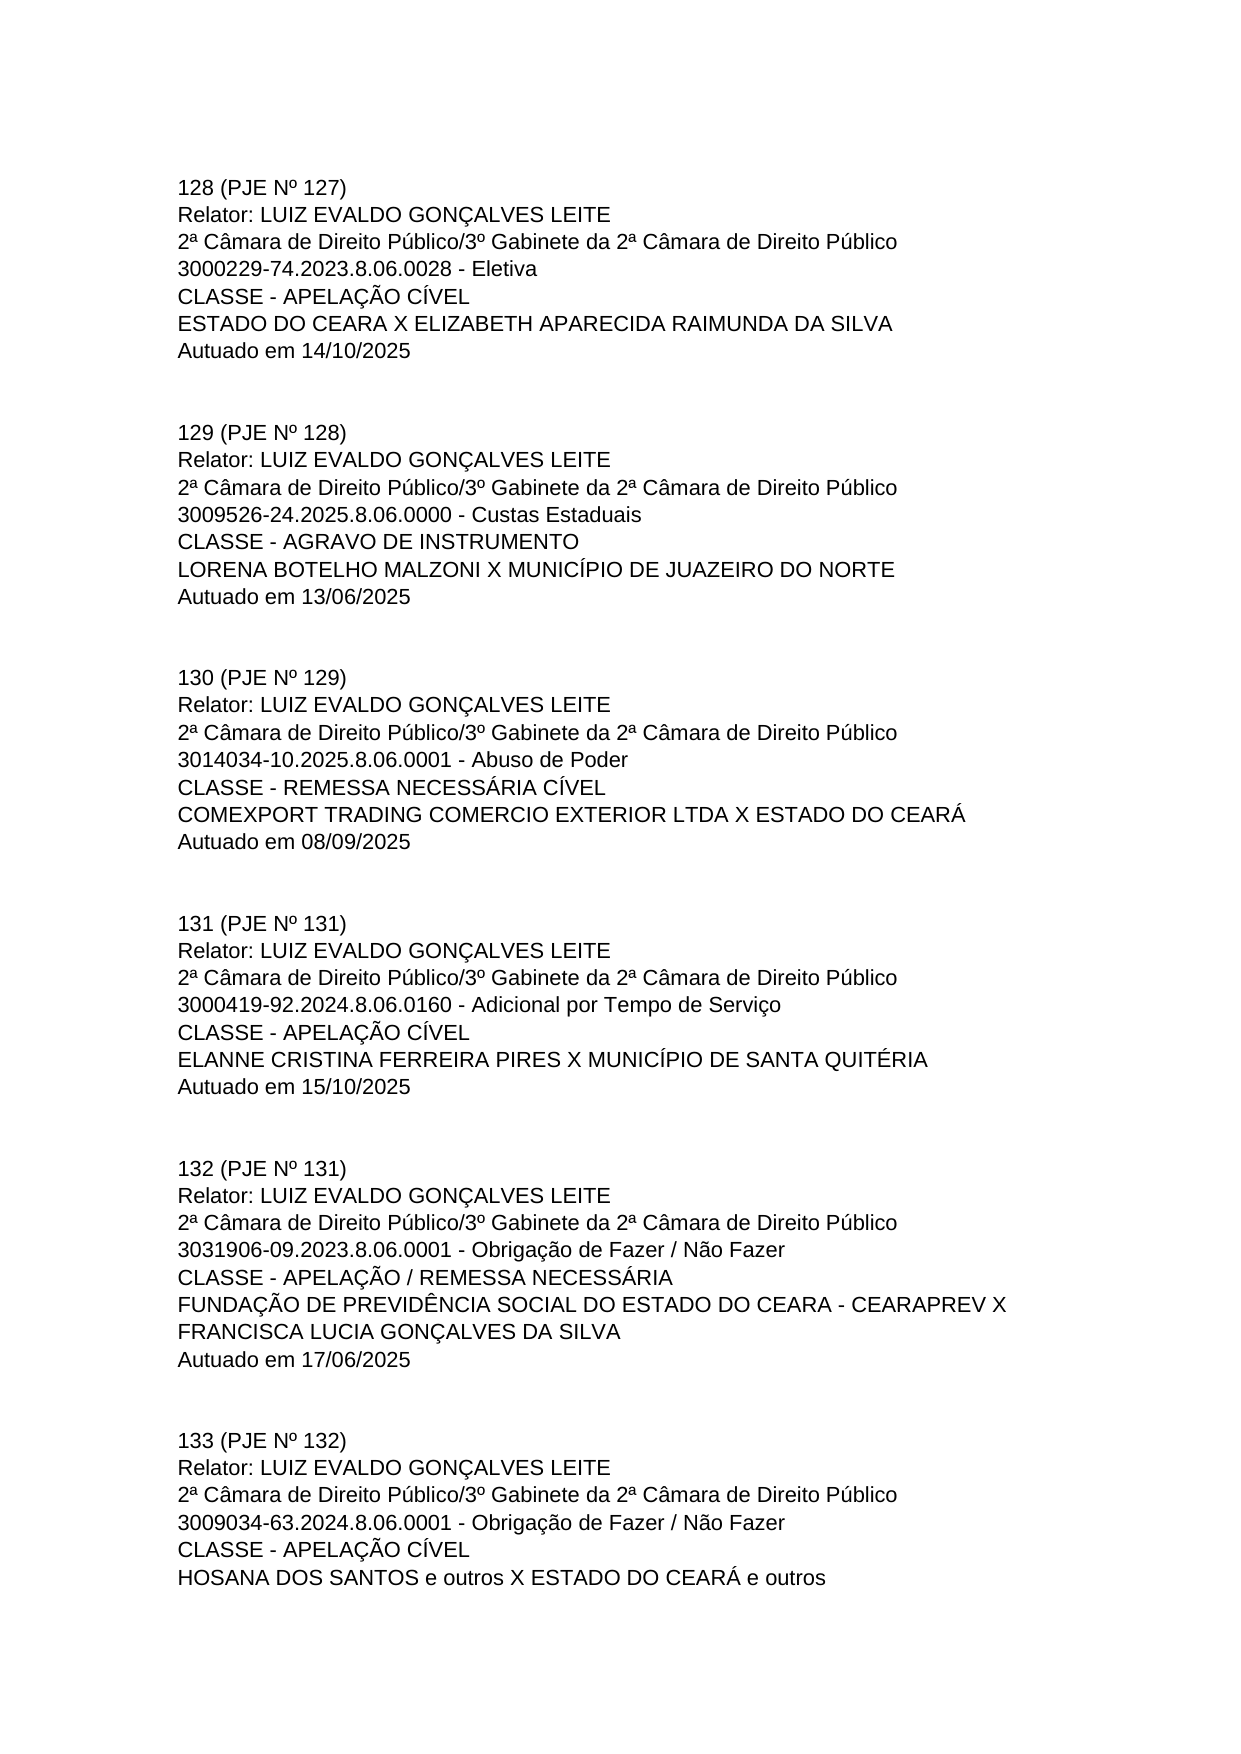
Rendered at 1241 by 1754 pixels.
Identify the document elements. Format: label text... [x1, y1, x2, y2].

subtitle 3009034-63.2024.8.06.0001 - Obrigação de Fazer / Não Fazer [177, 1509, 1063, 1535]
text CLASSE - APELAÇÃO CÍVEL HOSANA DOS SANTOS e outros X ESTADO DO CEARÁ e outros [177, 1537, 1063, 1590]
subtitle 3031906-09.2023.8.06.0001 - Obrigação de Fazer / Não Fazer [177, 1237, 1063, 1262]
text 2ª Câmara de Direito Público/3º Gabinete da 2ª Câmara de Direito Público [177, 1210, 1063, 1235]
text CLASSE - APELAÇÃO CÍVEL ESTADO DO CEARA X ELIZABETH APARECIDA RAIMUNDA DA SILVA [177, 284, 1063, 336]
text Autuado em 08/09/2025 [177, 829, 1063, 854]
subtitle 3000419-92.2024.8.06.0160 - Adicional por Tempo de Serviço [177, 992, 1063, 1017]
text 128 (PJE Nº 127) [177, 175, 1063, 200]
text Relator: LUIZ EVALDO GONÇALVES LEITE [177, 202, 1063, 227]
text Autuado em 17/06/2025 [177, 1346, 1063, 1372]
text 130 (PJE Nº 129) [177, 665, 1063, 690]
text 2ª Câmara de Direito Público/3º Gabinete da 2ª Câmara de Direito Público [177, 965, 1063, 990]
text Autuado em 13/06/2025 [177, 584, 1063, 609]
text 133 (PJE Nº 132) [177, 1428, 1063, 1453]
subtitle 3009526-24.2025.8.06.0000 - Custas Estaduais [177, 502, 1063, 527]
text Relator: LUIZ EVALDO GONÇALVES LEITE [177, 938, 1063, 963]
text 2ª Câmara de Direito Público/3º Gabinete da 2ª Câmara de Direito Público [177, 474, 1063, 499]
text 129 (PJE Nº 128) [177, 420, 1063, 445]
text CLASSE - APELAÇÃO / REMESSA NECESSÁRIA FUNDAÇÃO DE PREVIDÊNCIA SOCIAL DO ESTADO DO CEARA - CEARAPREV X FRANCISCA LUCIA GONÇALVES DA SILVA [177, 1265, 1063, 1344]
subtitle 3014034-10.2025.8.06.0001 - Abuso de Poder [177, 747, 1063, 772]
text Autuado em 15/10/2025 [177, 1074, 1063, 1099]
text 131 (PJE Nº 131) [177, 910, 1063, 936]
text Relator: LUIZ EVALDO GONÇALVES LEITE [177, 1455, 1063, 1480]
text 2ª Câmara de Direito Público/3º Gabinete da 2ª Câmara de Direito Público [177, 719, 1063, 745]
text CLASSE - APELAÇÃO CÍVEL ELANNE CRISTINA FERREIRA PIRES X MUNICÍPIO DE SANTA QUITÉRIA [177, 1020, 1063, 1072]
text Relator: LUIZ EVALDO GONÇALVES LEITE [177, 447, 1063, 472]
text 2ª Câmara de Direito Público/3º Gabinete da 2ª Câmara de Direito Público [177, 229, 1063, 254]
text Autuado em 14/10/2025 [177, 338, 1063, 364]
subtitle 3000229-74.2023.8.06.0028 - Eletiva [177, 256, 1063, 282]
text Relator: LUIZ EVALDO GONÇALVES LEITE [177, 692, 1063, 718]
text 132 (PJE Nº 131) [177, 1156, 1063, 1181]
text Relator: LUIZ EVALDO GONÇALVES LEITE [177, 1183, 1063, 1208]
text 2ª Câmara de Direito Público/3º Gabinete da 2ª Câmara de Direito Público [177, 1482, 1063, 1508]
text CLASSE - AGRAVO DE INSTRUMENTO LORENA BOTELHO MALZONI X MUNICÍPIO DE JUAZEIRO DO NORTE [177, 529, 1063, 582]
text CLASSE - REMESSA NECESSÁRIA CÍVEL COMEXPORT TRADING COMERCIO EXTERIOR LTDA X ESTADO DO CEARÁ [177, 774, 1063, 827]
